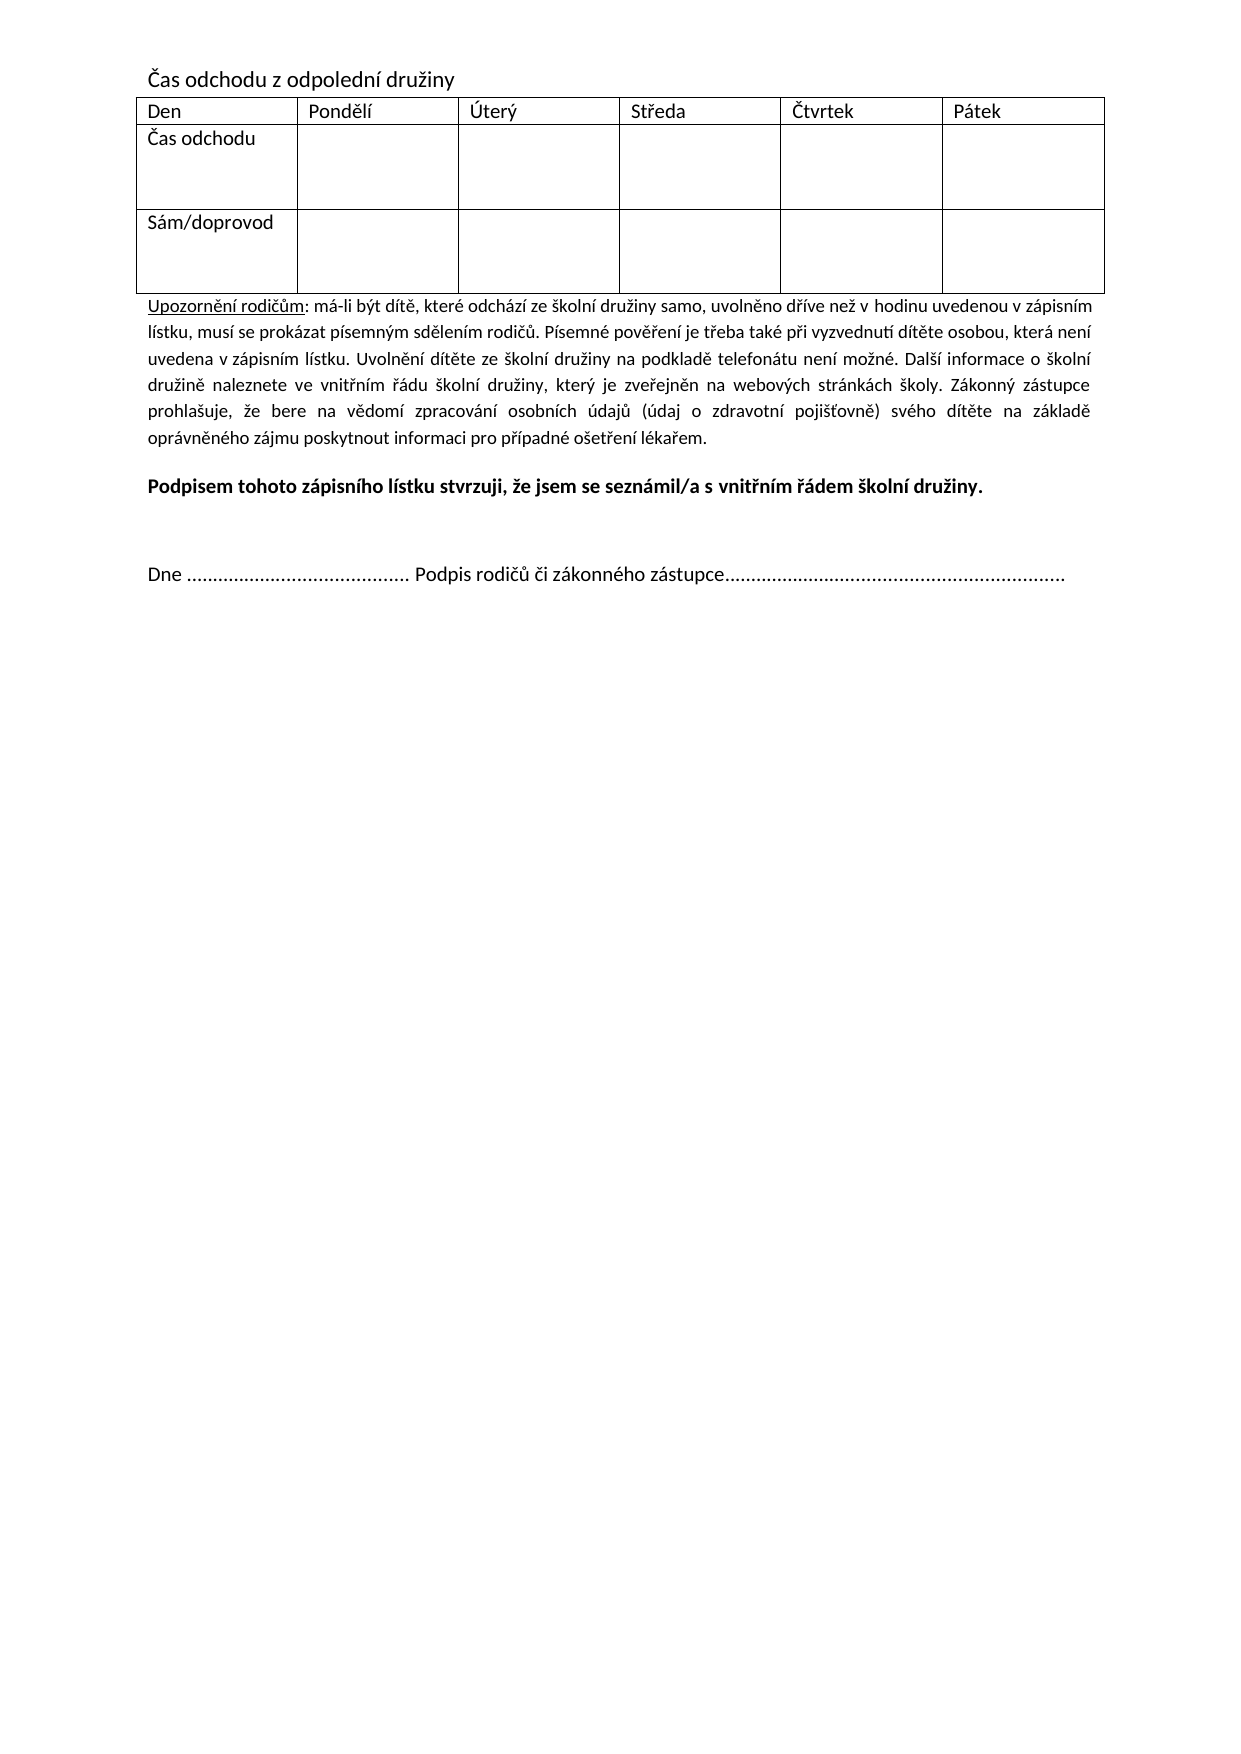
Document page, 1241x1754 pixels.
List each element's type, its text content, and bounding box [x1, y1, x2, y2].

table_cell [459, 210, 619, 293]
table_header Úterý [459, 98, 619, 124]
table_cell [298, 125, 458, 208]
table_header Den [137, 98, 297, 124]
table_header Pátek [943, 98, 1104, 124]
table_cell Sám/doprovod [137, 210, 297, 293]
text Podpisem tohoto zápisního lístku stvrzuji, že jsem se seznámil/a s vnitřním řádem školní družiny. [148, 473, 1092, 499]
table_cell [620, 210, 780, 293]
text Čas odchodu z odpolední družiny [148, 65, 1092, 93]
table_cell [781, 210, 942, 293]
table_cell [943, 210, 1104, 293]
table_header Čtvrtek [781, 98, 942, 124]
table_cell [943, 125, 1104, 208]
text Dne Podpis rodičů či zákonného zástupce [148, 561, 1092, 586]
table_cell [459, 125, 619, 208]
table_cell [620, 125, 780, 208]
table_header Pondělí [298, 98, 458, 124]
table_cell [298, 210, 458, 293]
table_cell [781, 125, 942, 208]
text Upozornění rodičům: má-li být dítě, které odchází ze školní družiny samo, uvolněno dříve než v hodinu uvedenou v zápisním lístku, musí se prokázat písemným sdělením rodičů. Písemné pověření je třeba také při vyzvednutí dítěte osobou, která není uvedena v zápisním lístku. Uvolnění dítěte ze školní družiny na podkladě telefonátu není možné. Další informace o školní družině naleznete ve vnitřním řádu školní družiny, který je zveřejněn na webových stránkách školy. Zákonný zástupce prohlašuje, že bere na vědomí zpracování osobních údajů (údaj o zdravotní pojišťovně) svého dítěte na základě oprávněného zájmu poskytnout informaci pro případné ošetření lékařem. [148, 294, 1092, 449]
table_cell Čas odchodu [137, 125, 297, 208]
table_header Středa [620, 98, 780, 124]
